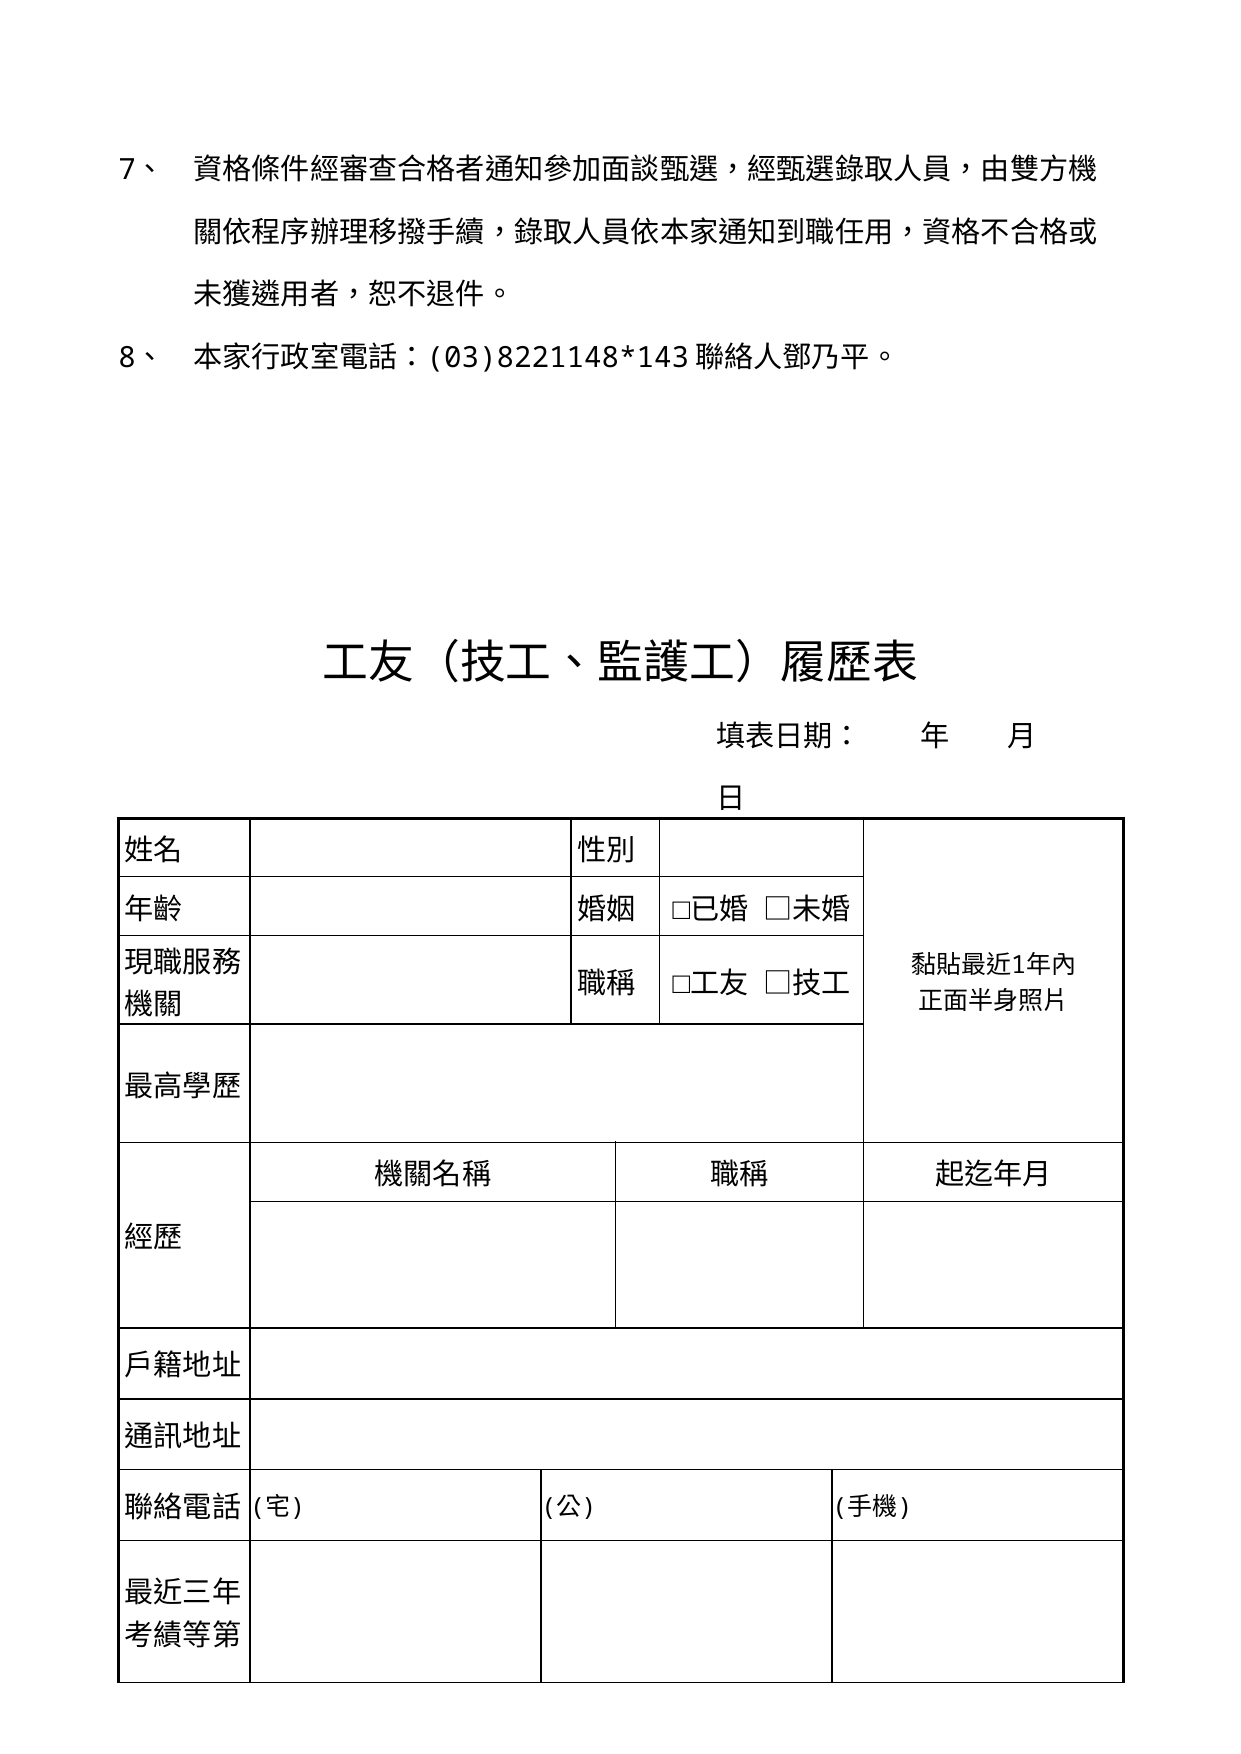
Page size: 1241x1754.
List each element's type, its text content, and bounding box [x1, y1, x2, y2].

table_cell 現職服務機關 [120, 936, 249, 1023]
table_cell □已婚 □未婚 [660, 877, 863, 935]
table_cell (手機) [833, 1470, 1122, 1539]
table_cell 起迄年月 [864, 1143, 1122, 1201]
list 資格條件經審查合格者通知參加面談甄選，經甄選錄取人員，由雙方機關依程序辦理移撥手續，錄取人員依本家通知到職任用，資格不合格或未獲遴用者，恕不退件。 [118, 125, 1122, 313]
table_cell (公) [542, 1470, 831, 1539]
table_cell [251, 877, 570, 935]
table_cell [864, 1202, 1122, 1327]
text 填表日期： 年 月 日 [716, 692, 1122, 817]
table_cell 機關名稱 [251, 1143, 615, 1201]
text 工友（技工、監護工）履歷表 [118, 625, 1122, 692]
table_header [660, 820, 863, 876]
table_header 姓名 [120, 820, 249, 876]
table_cell 最近三年 考績等第 [120, 1541, 249, 1682]
table_cell 婚姻 [572, 877, 659, 935]
table_cell 職稱 [572, 936, 659, 1023]
table_cell [251, 1202, 615, 1327]
table_cell 職稱 [616, 1143, 863, 1201]
table_cell (宅) [251, 1470, 540, 1539]
table_cell 聯絡電話 [120, 1470, 249, 1539]
table_cell 經歷 [120, 1143, 249, 1327]
table_cell [542, 1541, 831, 1682]
table_cell 年齡 [120, 877, 249, 935]
table_cell [251, 1329, 1122, 1398]
table_cell [616, 1202, 863, 1327]
table_header 黏貼最近1年內 正面半身照片 [864, 820, 1122, 1141]
table_cell 最高學歷 [120, 1025, 249, 1141]
table_cell [833, 1541, 1122, 1682]
table_cell 通訊地址 [120, 1400, 249, 1469]
table_cell 戶籍地址 [120, 1329, 249, 1398]
table_cell [251, 1541, 540, 1682]
table_cell [251, 1400, 1122, 1469]
table_cell □工友 □技工 [660, 936, 863, 1023]
table_cell [251, 1025, 863, 1141]
table_header 性別 [572, 820, 659, 876]
table_header [251, 820, 570, 876]
table_cell [251, 936, 570, 1023]
list 本家行政室電話：(03)8221148*143聯絡人鄧乃平。 [118, 313, 1122, 375]
